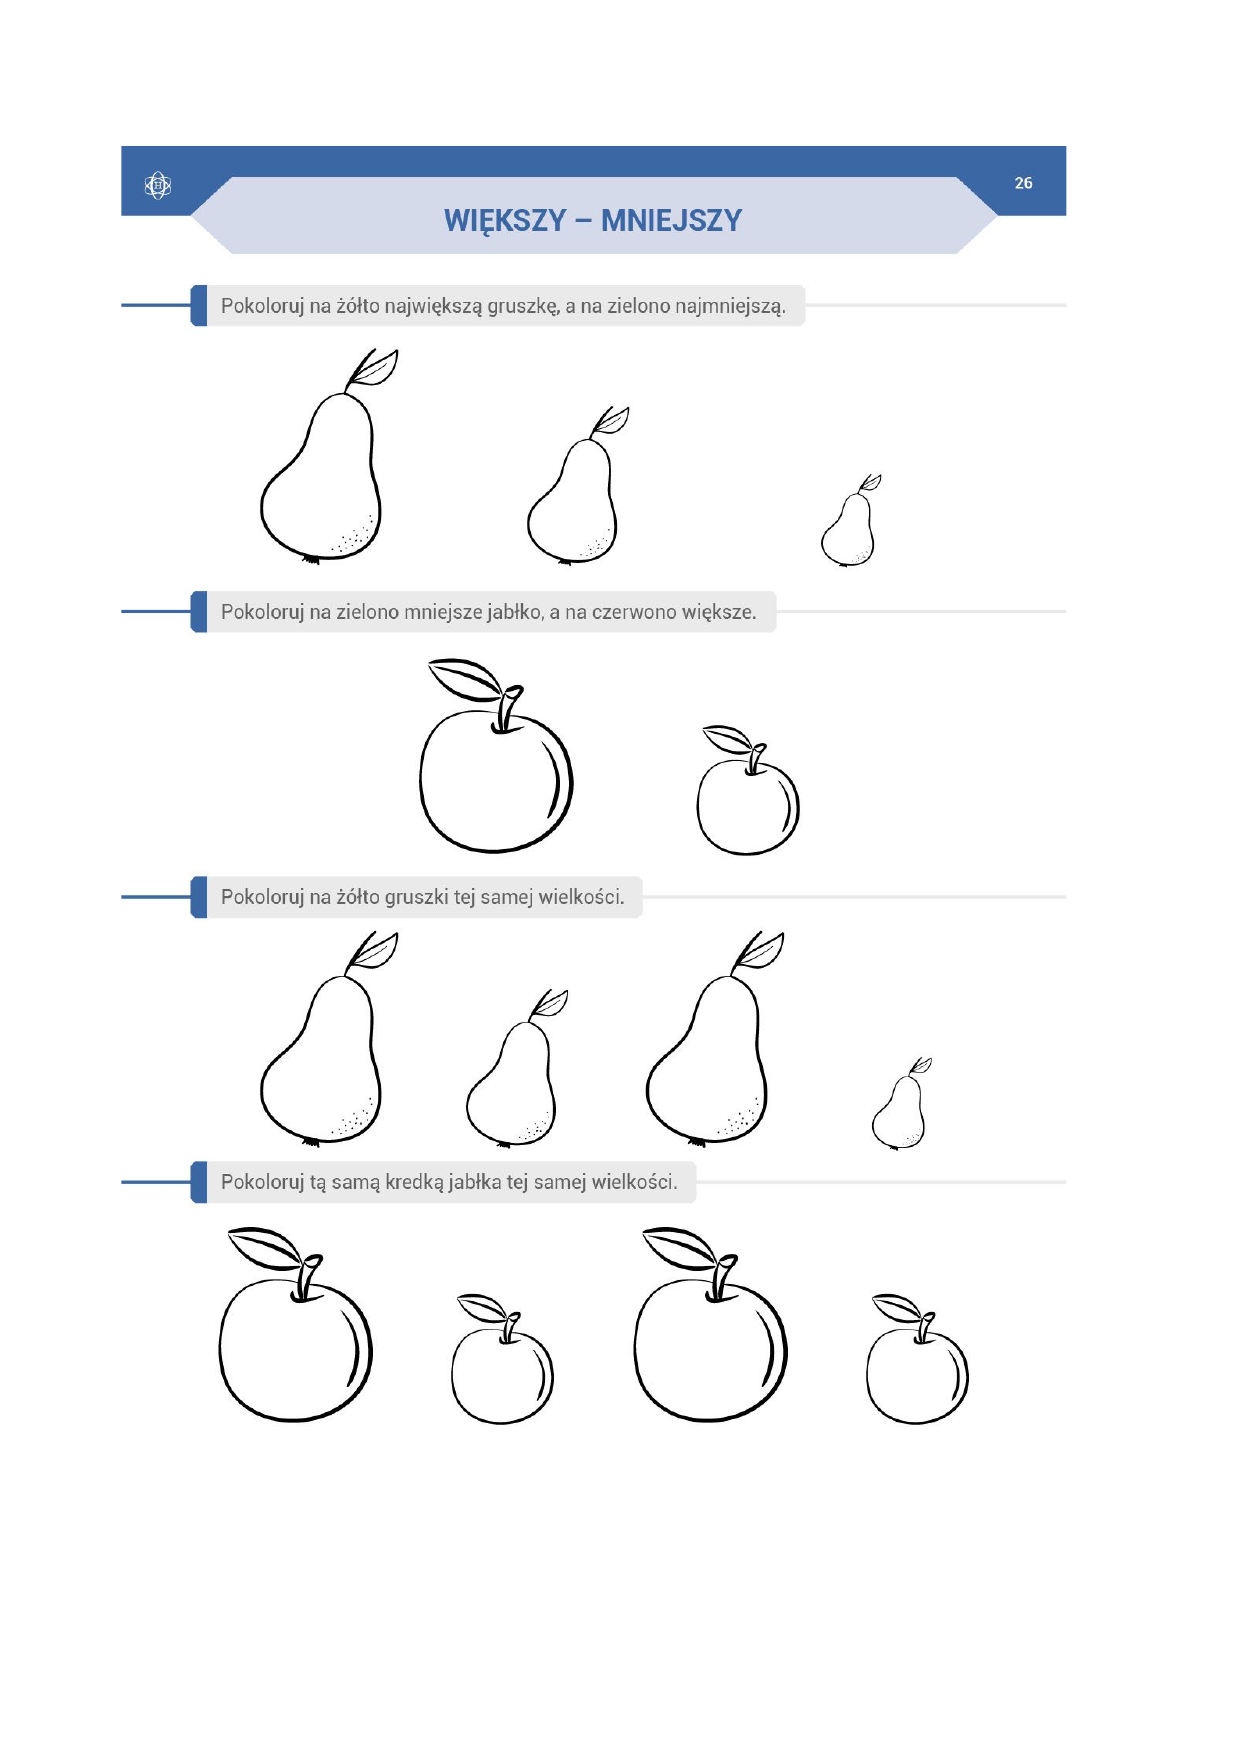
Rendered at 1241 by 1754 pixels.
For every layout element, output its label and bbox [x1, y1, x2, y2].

picture [121, 146, 1067, 1497]
